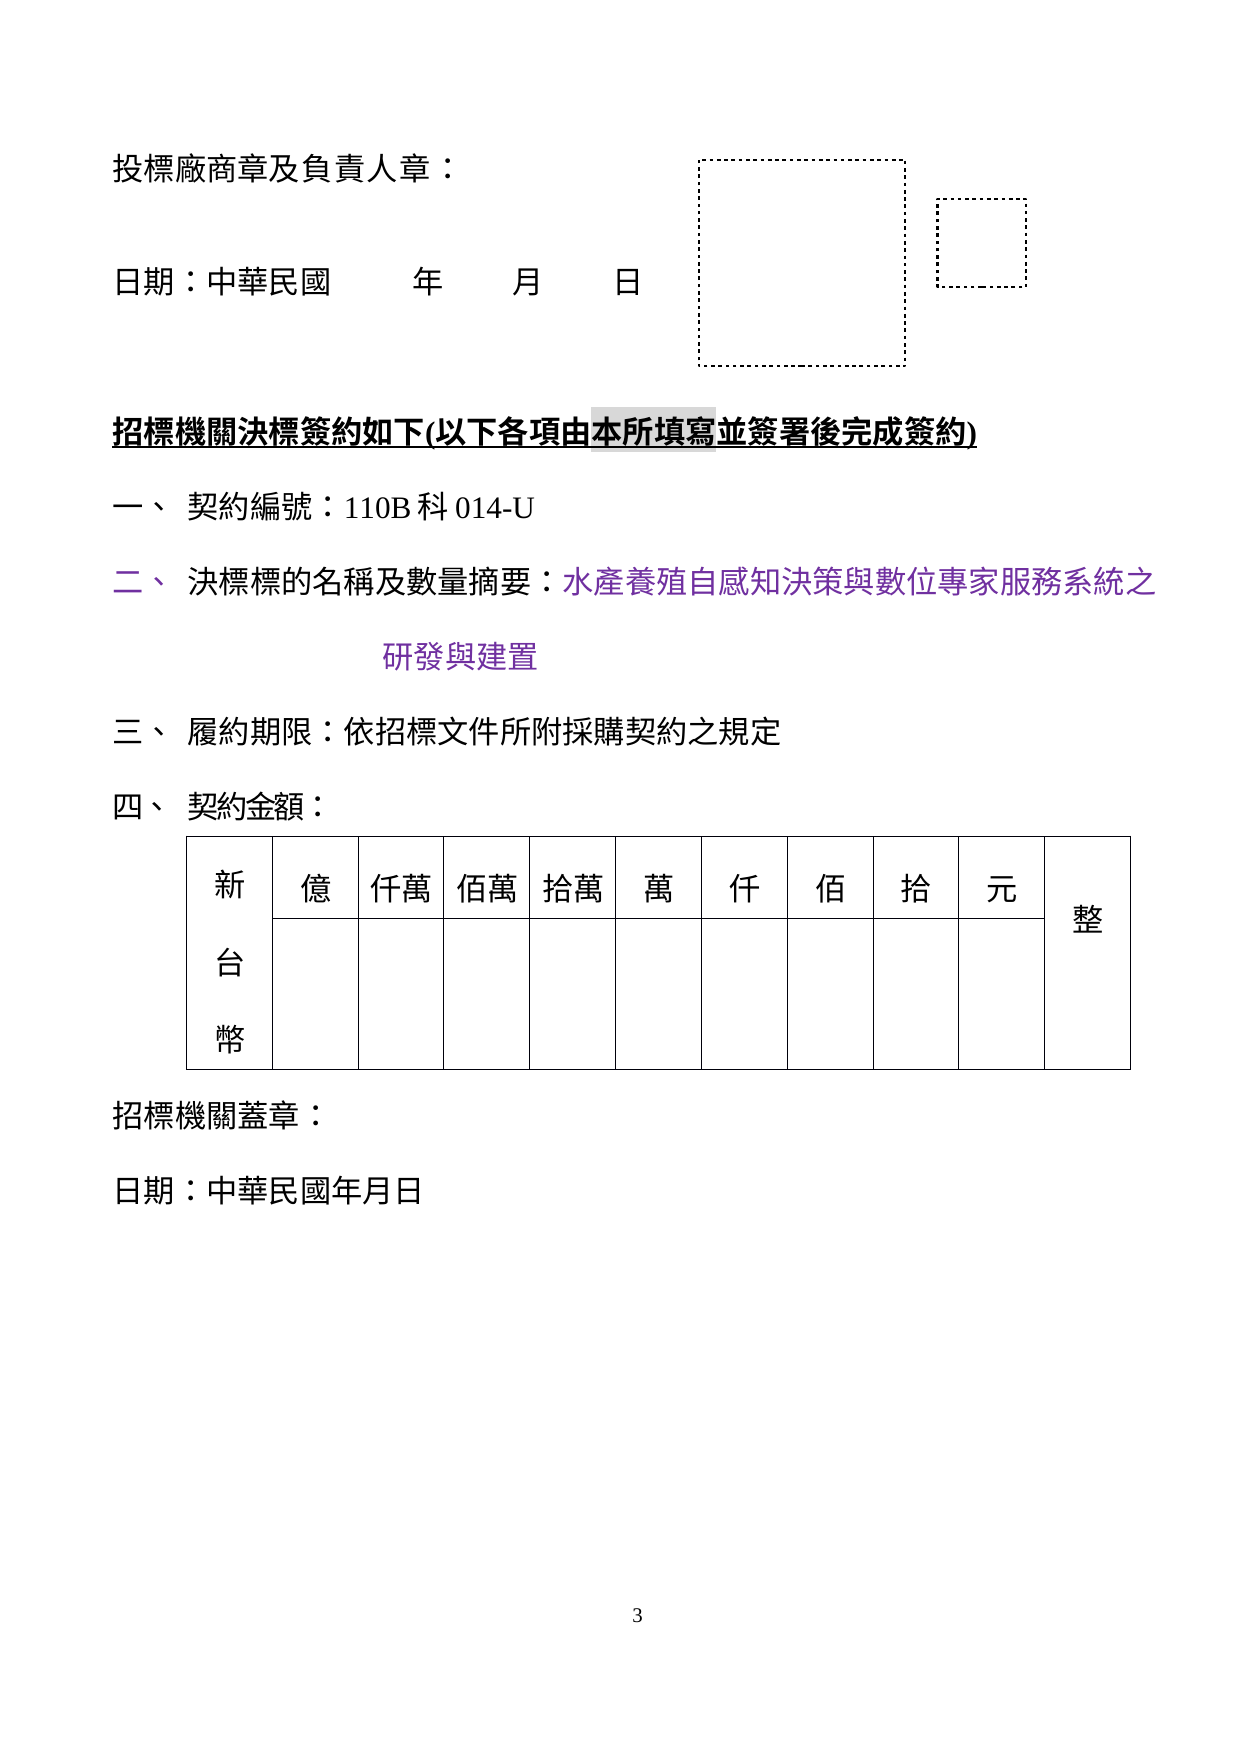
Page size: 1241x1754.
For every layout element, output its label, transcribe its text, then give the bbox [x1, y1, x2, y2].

table_header 拾萬 [530, 837, 615, 918]
table_header 整 [1045, 837, 1130, 1069]
table_header 拾 [874, 837, 958, 918]
table_header 元 [959, 837, 1044, 918]
table_header 新 台 幣 [187, 837, 272, 1069]
list 決標標的名稱及數量摘要：水產養殖自感知決策與數位專家服務系統之 [112, 536, 1162, 611]
text 日期：中華民國年月日 [112, 1145, 1162, 1220]
text 日期：中華民國 年 月 日 [112, 236, 1162, 311]
list 履約期限：依招標文件所附採購契約之規定 [112, 686, 1162, 761]
list 契約金額： [112, 761, 1162, 836]
table_header 萬 [616, 837, 701, 918]
text 投標廠商章及負責人章： [112, 123, 1162, 198]
table_header 佰萬 [444, 837, 529, 918]
list 契約編號：110B科014-U [112, 461, 1162, 536]
table_cell [616, 919, 701, 1069]
table_cell [273, 919, 358, 1069]
table_header 仟萬 [359, 837, 443, 918]
text 研發與建置 [187, 611, 1162, 686]
text 招標機關決標簽約如下(以下各項由本所填寫並簽署後完成簽約) [112, 386, 1162, 461]
table_cell [874, 919, 958, 1069]
table_header 仟 [702, 837, 787, 918]
table_cell [788, 919, 873, 1069]
table_header 億 [273, 837, 358, 918]
table_cell [444, 919, 529, 1069]
table_cell [702, 919, 787, 1069]
table_header 佰 [788, 837, 873, 918]
table_cell [530, 919, 615, 1069]
text 招標機關蓋章： [112, 1070, 1162, 1145]
table_cell [359, 919, 443, 1069]
table_cell [959, 919, 1044, 1069]
